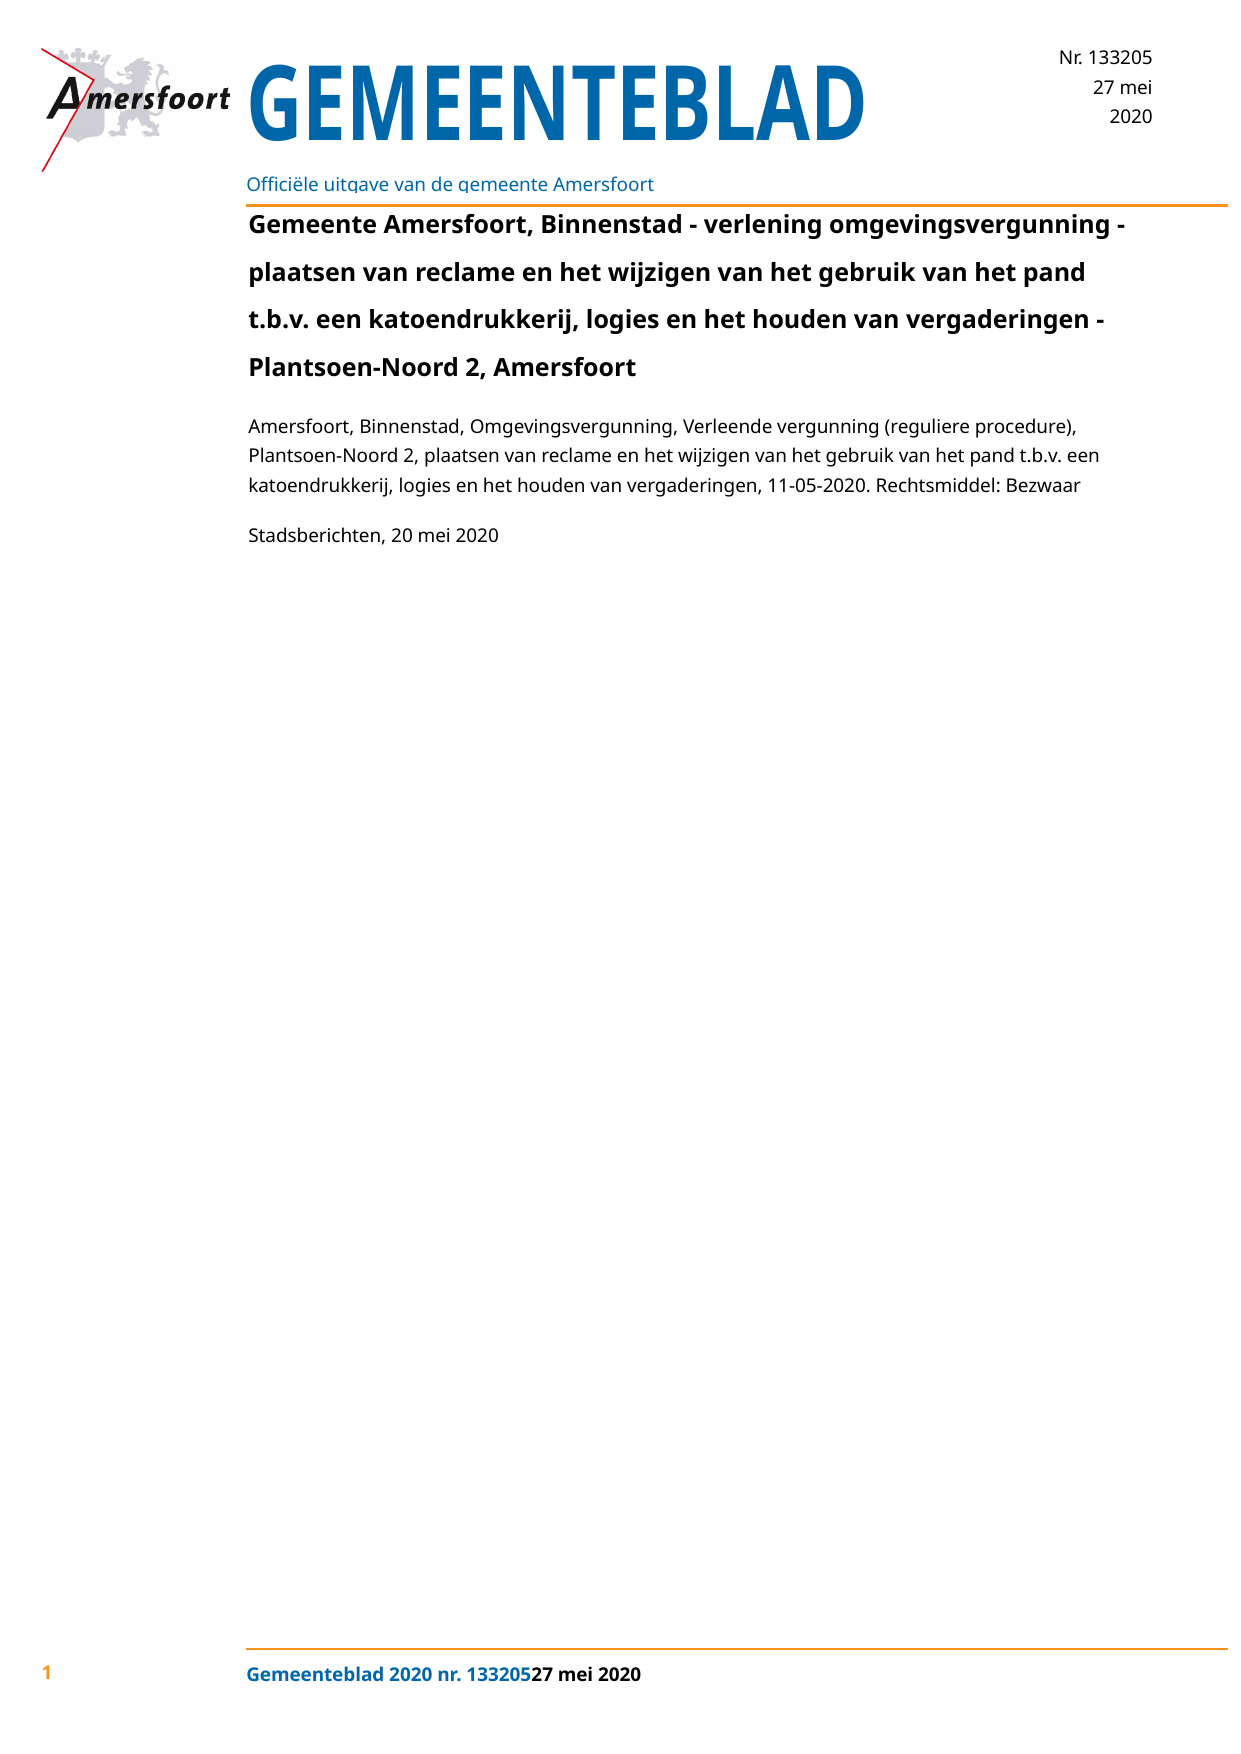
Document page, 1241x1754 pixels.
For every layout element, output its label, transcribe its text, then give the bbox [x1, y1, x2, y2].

text Amersfoort, Binnenstad, Omgevingsvergunning, Verleende vergunning (reguliere procedure), Plantsoen-Noord 2, plaatsen van reclame en het wijzigen van het gebruik van het pand t.b.v. een katoendrukkerij, logies en het houden van vergaderingen, 11-05-2020. Rechtsmiddel: Bezwaar [248, 413, 1152, 498]
text Gemeente Amersfoort, Binnenstad - verlening omgevingsvergunning - plaatsen van reclame en het wijzigen van het gebruik van het pand t.b.v. een katoendrukkerij, logies en het houden van vergaderingen - Plantsoen-Noord 2, Amersfoort [248, 207, 1152, 384]
text Stadsberichten, 20 mei 2020 [248, 523, 1152, 548]
picture [41, 47, 231, 172]
